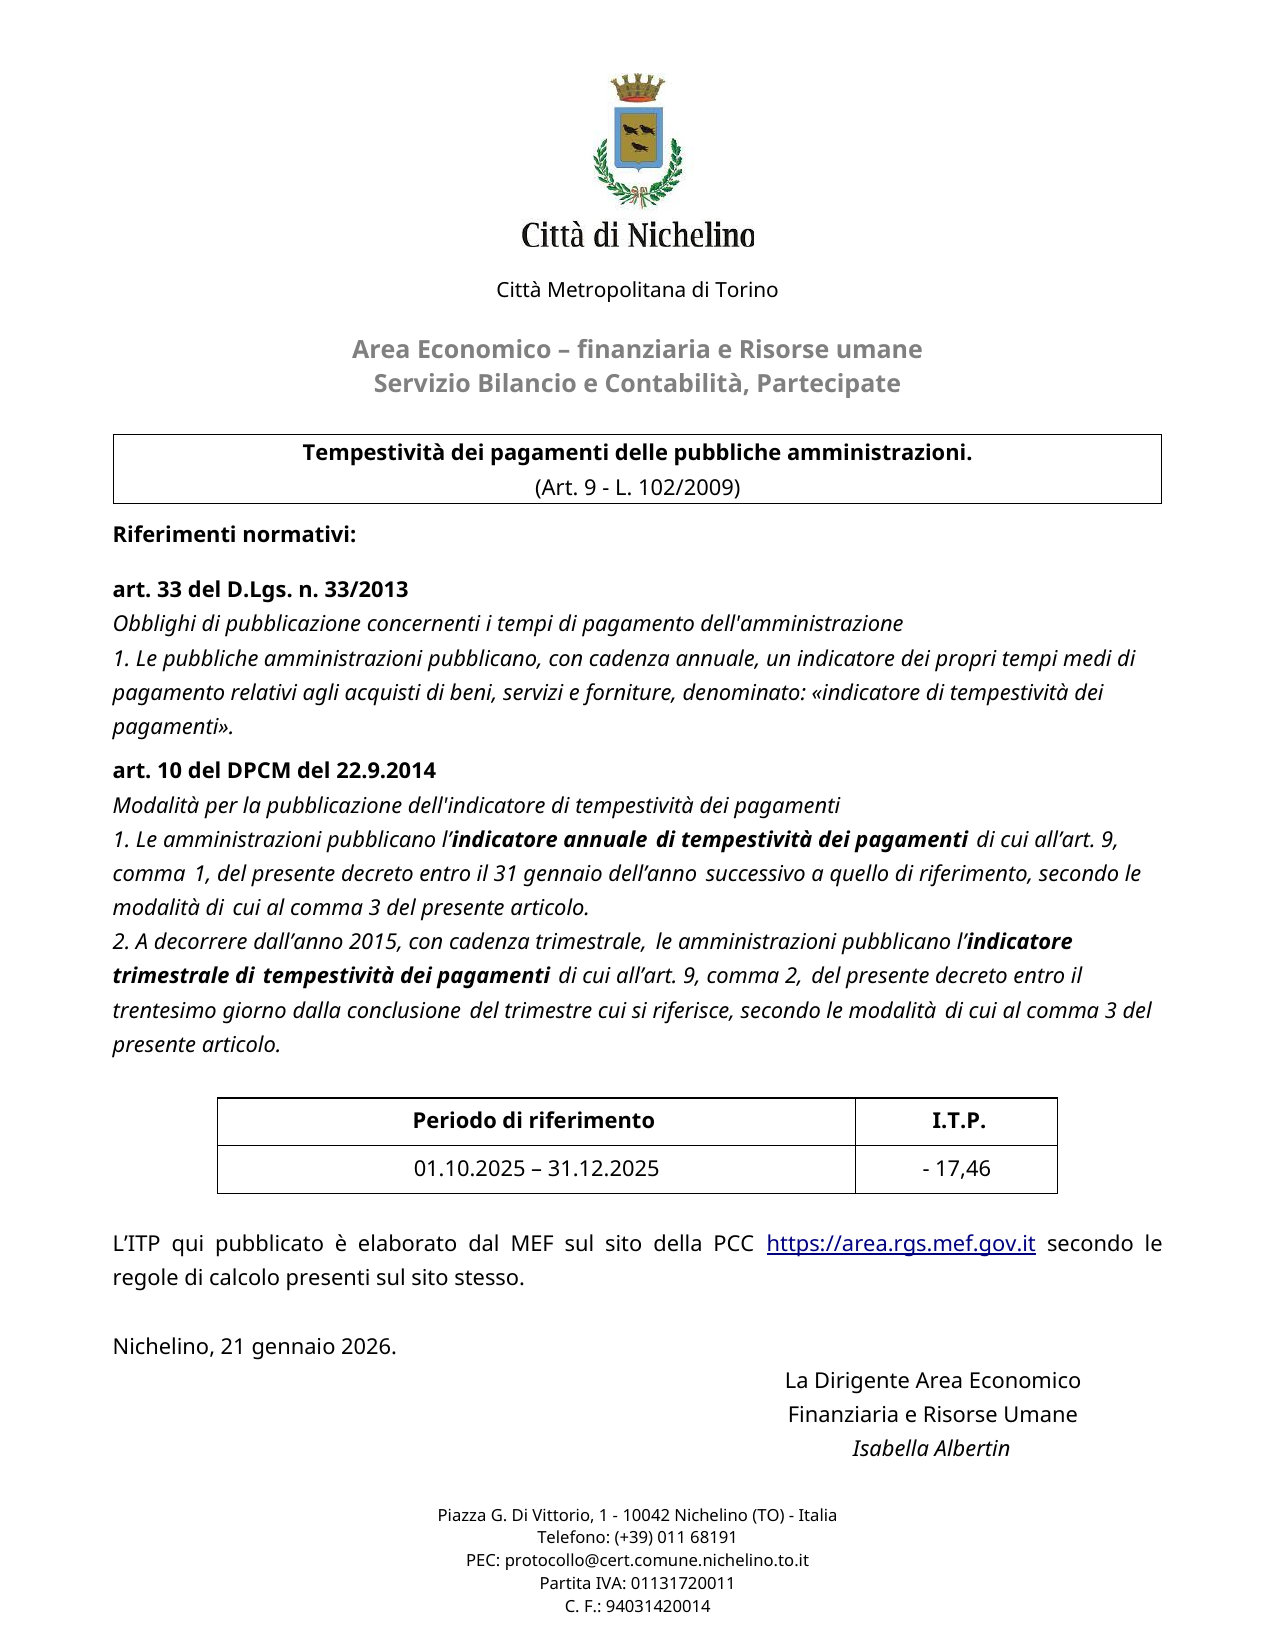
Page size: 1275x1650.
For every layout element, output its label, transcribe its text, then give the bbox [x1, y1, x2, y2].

text L’ITP qui pubblicato è elaborato dal MEF sul sito della PCC https://area.rgs.mef.gov.it secondo le regole di calcolo presenti sul sito stesso. [112, 1228, 1162, 1292]
text Nichelino, 21 gennaio 2026. [112, 1331, 1162, 1360]
text Area Economico – finanziaria e Risorse umane [112, 332, 1162, 366]
text art. 33 del D.Lgs. n. 33/2013 Obblighi di pubblicazione concernenti i tempi di pagamento dell'amministrazione 1. Le pubbliche amministrazioni pubblicano, con cadenza annuale, un indicatore dei propri tempi medi di pagamento relativi agli acquisti di beni, servizi e forniture, denominato: «indicatore di tempestività dei pagamenti». [112, 574, 1162, 741]
table_cell - 17,46 [856, 1146, 1057, 1192]
text 1. Le amministrazioni pubblicano l’indicatore annuale di tempestività dei pagamenti di cui all’art. 9, comma 1, del presente decreto entro il 31 gennaio dell’anno successivo a quello di riferimento, secondo le modalità di cui al comma 3 del presente articolo. 2. A decorrere dall’anno 2015, con cadenza trimestrale, le amministrazioni pubblicano l’indicatore trimestrale di tempestività dei pagamenti di cui all’art. 9, comma 2, del presente decreto entro il trentesimo giorno dalla conclusione del trimestre cui si riferisce, secondo le modalità di cui al comma 3 del presente articolo. [112, 824, 1162, 1059]
text Riferimenti normativi: [112, 519, 1162, 549]
text art. 10 del DPCM del 22.9.2014 [112, 756, 1162, 785]
table_cell 01.10.2025 – 31.12.2025 [218, 1146, 855, 1192]
text Finanziaria e Risorse Umane [703, 1399, 1162, 1429]
text Servizio Bilancio e Contabilità, Partecipate [112, 366, 1162, 400]
table_header Periodo di riferimento [218, 1099, 855, 1145]
text (Art. 9 - L. 102/2009) [114, 468, 1161, 503]
table_header I.T.P. [856, 1099, 1057, 1145]
text Isabella Albertin [703, 1433, 1162, 1463]
text Modalità per la pubblicazione dell'indicatore di tempestività dei pagamenti [112, 790, 1162, 819]
text La Dirigente Area Economico [703, 1365, 1162, 1394]
text Tempestività dei pagamenti delle pubbliche amministrazioni. [114, 435, 1161, 467]
